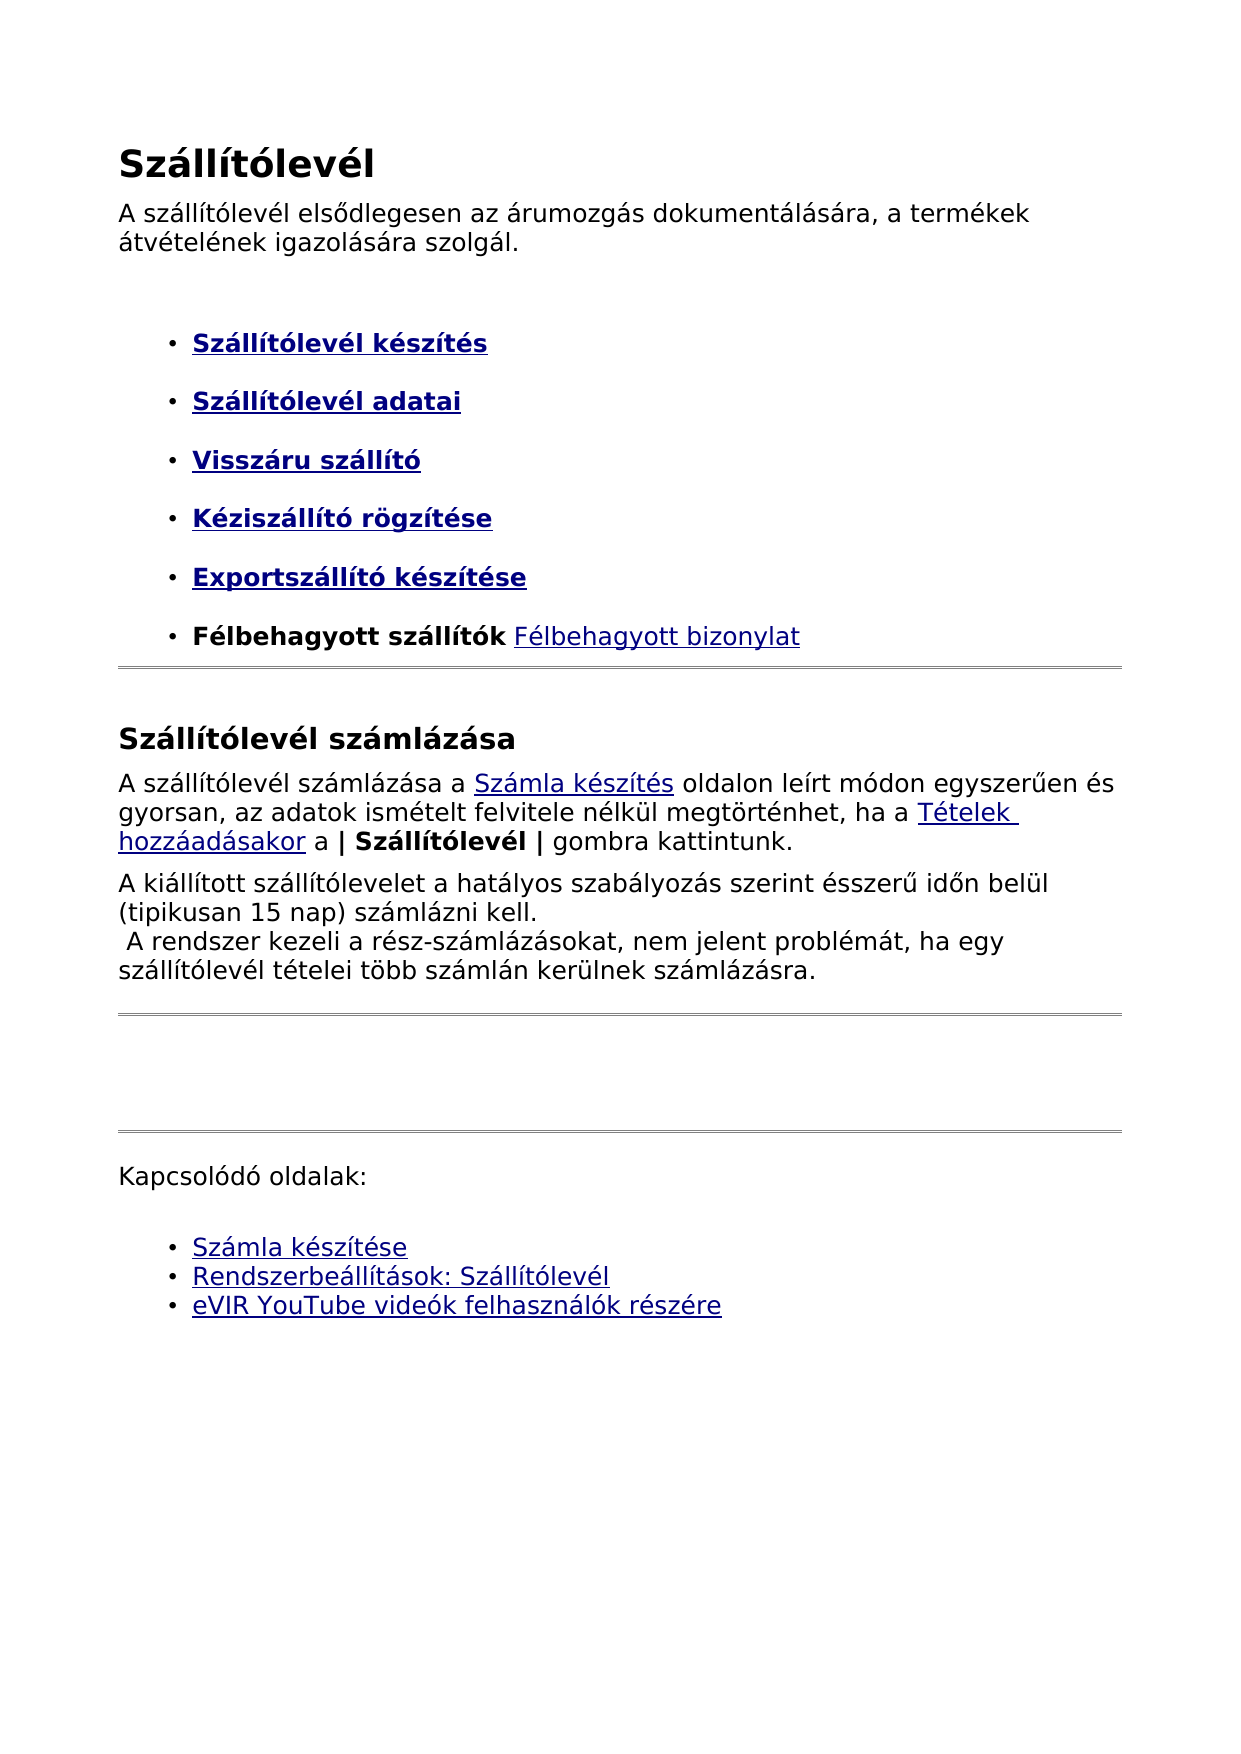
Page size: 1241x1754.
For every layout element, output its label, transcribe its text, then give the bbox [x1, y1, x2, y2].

subtitle Szállítólevél [118, 143, 1122, 187]
subtitle Szállítólevél számlázása [118, 722, 1122, 756]
list Exportszállító készítése [177, 563, 1122, 592]
text Kapcsolódó oldalak: [118, 1162, 1122, 1191]
list Félbehagyott szállítók Félbehagyott bizonylat [177, 622, 1122, 651]
text A szállítólevél elsődlegesen az árumozgás dokumentálására, a termékek átvételének igazolására szolgál. [118, 199, 1122, 287]
list Szállítólevél adatai [177, 387, 1122, 417]
list Visszáru szállító [177, 446, 1122, 475]
list Kéziszállító rögzítése [177, 505, 1122, 534]
list Számla készítése [177, 1233, 1122, 1262]
list Szállítólevél készítés [177, 329, 1122, 358]
text A kiállított szállítólevelet a hatályos szabályozás szerint ésszerű időn belül (tipikusan 15 nap) számlázni kell. A rendszer kezeli a rész-számlázásokat, nem jelent problémát, ha egy szállítólevél tételei több számlán kerülnek számlázásra. [118, 869, 1122, 986]
text A szállítólevél számlázása a Számla készítés oldalon leírt módon egyszerűen és gyorsan, az adatok ismételt felvitele nélkül megtörténhet, ha a Tételek hozzáadásakor a | Szállítólevél | gombra kattintunk. [118, 769, 1122, 856]
list Rendszerbeállítások: Szállítólevél [177, 1262, 1122, 1291]
list eVIR YouTube videók felhasználók részére [177, 1291, 1122, 1320]
